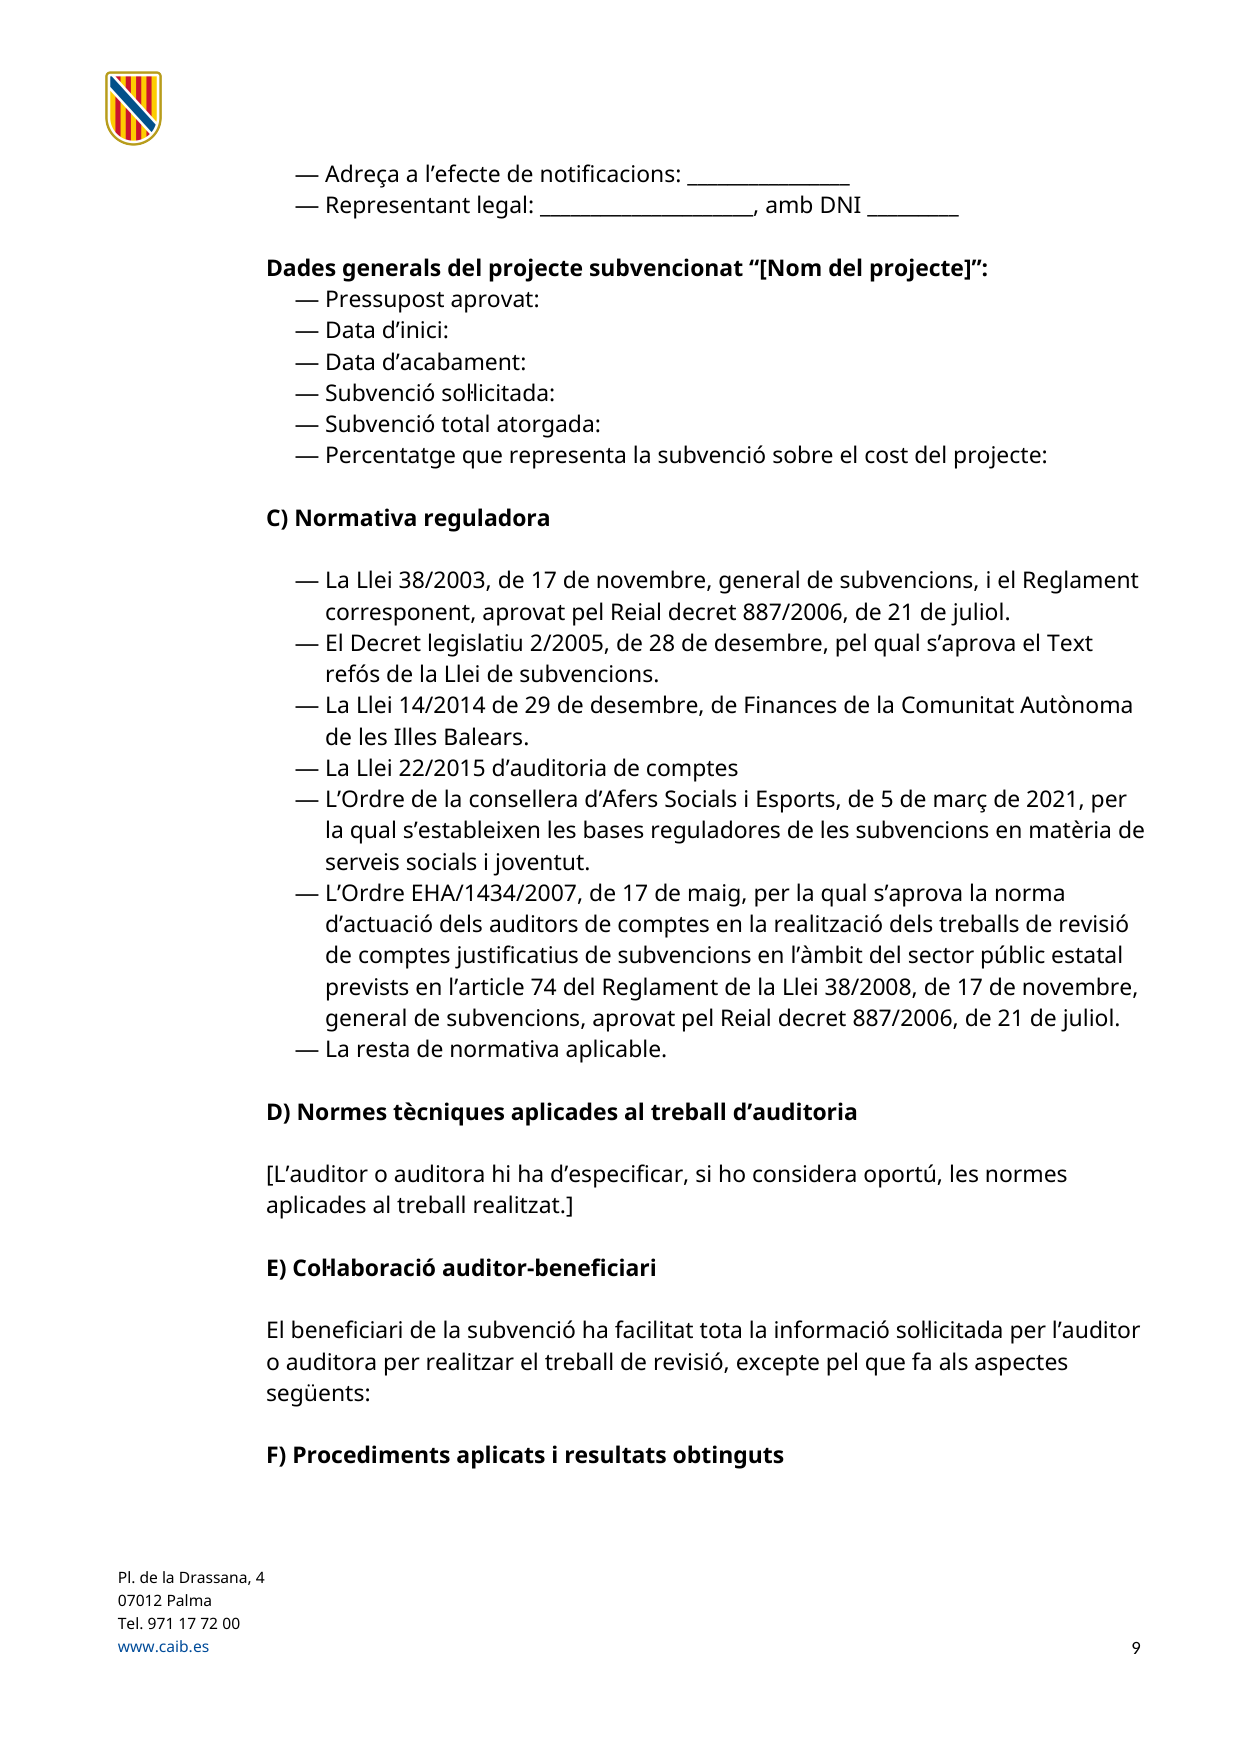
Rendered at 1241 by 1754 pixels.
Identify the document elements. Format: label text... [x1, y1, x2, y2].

list Data d’acabament: [295, 345, 1152, 377]
list La Llei 38/2003, de 17 de novembre, general de subvencions, i el Reglament corresponent, aprovat pel Reial decret 887/2006, de 21 de juliol. [295, 564, 1152, 627]
text F) Procediments aplicats i resultats obtinguts [266, 1439, 1152, 1470]
list Adreça a l’efecte de notificacions: ________________ [295, 158, 1152, 189]
list El Decret legislatiu 2/2005, de 28 de desembre, pel qual s’aprova el Text refós de la Llei de subvencions. [295, 627, 1152, 689]
list Subvenció total atorgada: [295, 408, 1152, 439]
text C) Normativa reguladora [266, 502, 1152, 533]
list Data d’inici: [295, 314, 1152, 345]
list La Llei 14/2014 de 29 de desembre, de Finances de la Comunitat Autònoma de les Illes Balears. [295, 689, 1152, 752]
text E) Col·laboració auditor-beneficiari [266, 1252, 1152, 1283]
text [L’auditor o auditora hi ha d’especificar, si ho considera oportú, les normes aplicades al treball realitzat.] [266, 1158, 1152, 1220]
list Pressupost aprovat: [295, 283, 1152, 314]
list La resta de normativa aplicable. [295, 1033, 1152, 1064]
list L’Ordre EHA/1434/2007, de 17 de maig, per la qual s’aprova la norma d’actuació dels auditors de comptes en la realització dels treballs de revisió de comptes justificatius de subvencions en l’àmbit del sector públic estatal prevists en l’article 74 del Reglament de la Llei 38/2008, de 17 de novembre, general de subvencions, aprovat pel Reial decret 887/2006, de 21 de juliol. [295, 877, 1152, 1033]
list Representant legal: _____________________, amb DNI _________ [295, 189, 1152, 220]
text El beneficiari de la subvenció ha facilitat tota la informació sol·licitada per l’auditor o auditora per realitzar el treball de revisió, excepte pel que fa als aspectes següents: [266, 1314, 1152, 1408]
text D) Normes tècniques aplicades al treball d’auditoria [266, 1095, 1152, 1127]
list Percentatge que representa la subvenció sobre el cost del projecte: [295, 439, 1152, 470]
picture [87, 43, 180, 174]
list Subvenció sol·licitada: [295, 377, 1152, 408]
list L’Ordre de la consellera d’Afers Socials i Esports, de 5 de març de 2021, per la qual s’estableixen les bases reguladores de les subvencions en matèria de serveis socials i joventut. [295, 783, 1152, 877]
list La Llei 22/2015 d’auditoria de comptes [295, 752, 1152, 783]
text Dades generals del projecte subvencionat “[Nom del projecte]”: [266, 252, 1152, 283]
